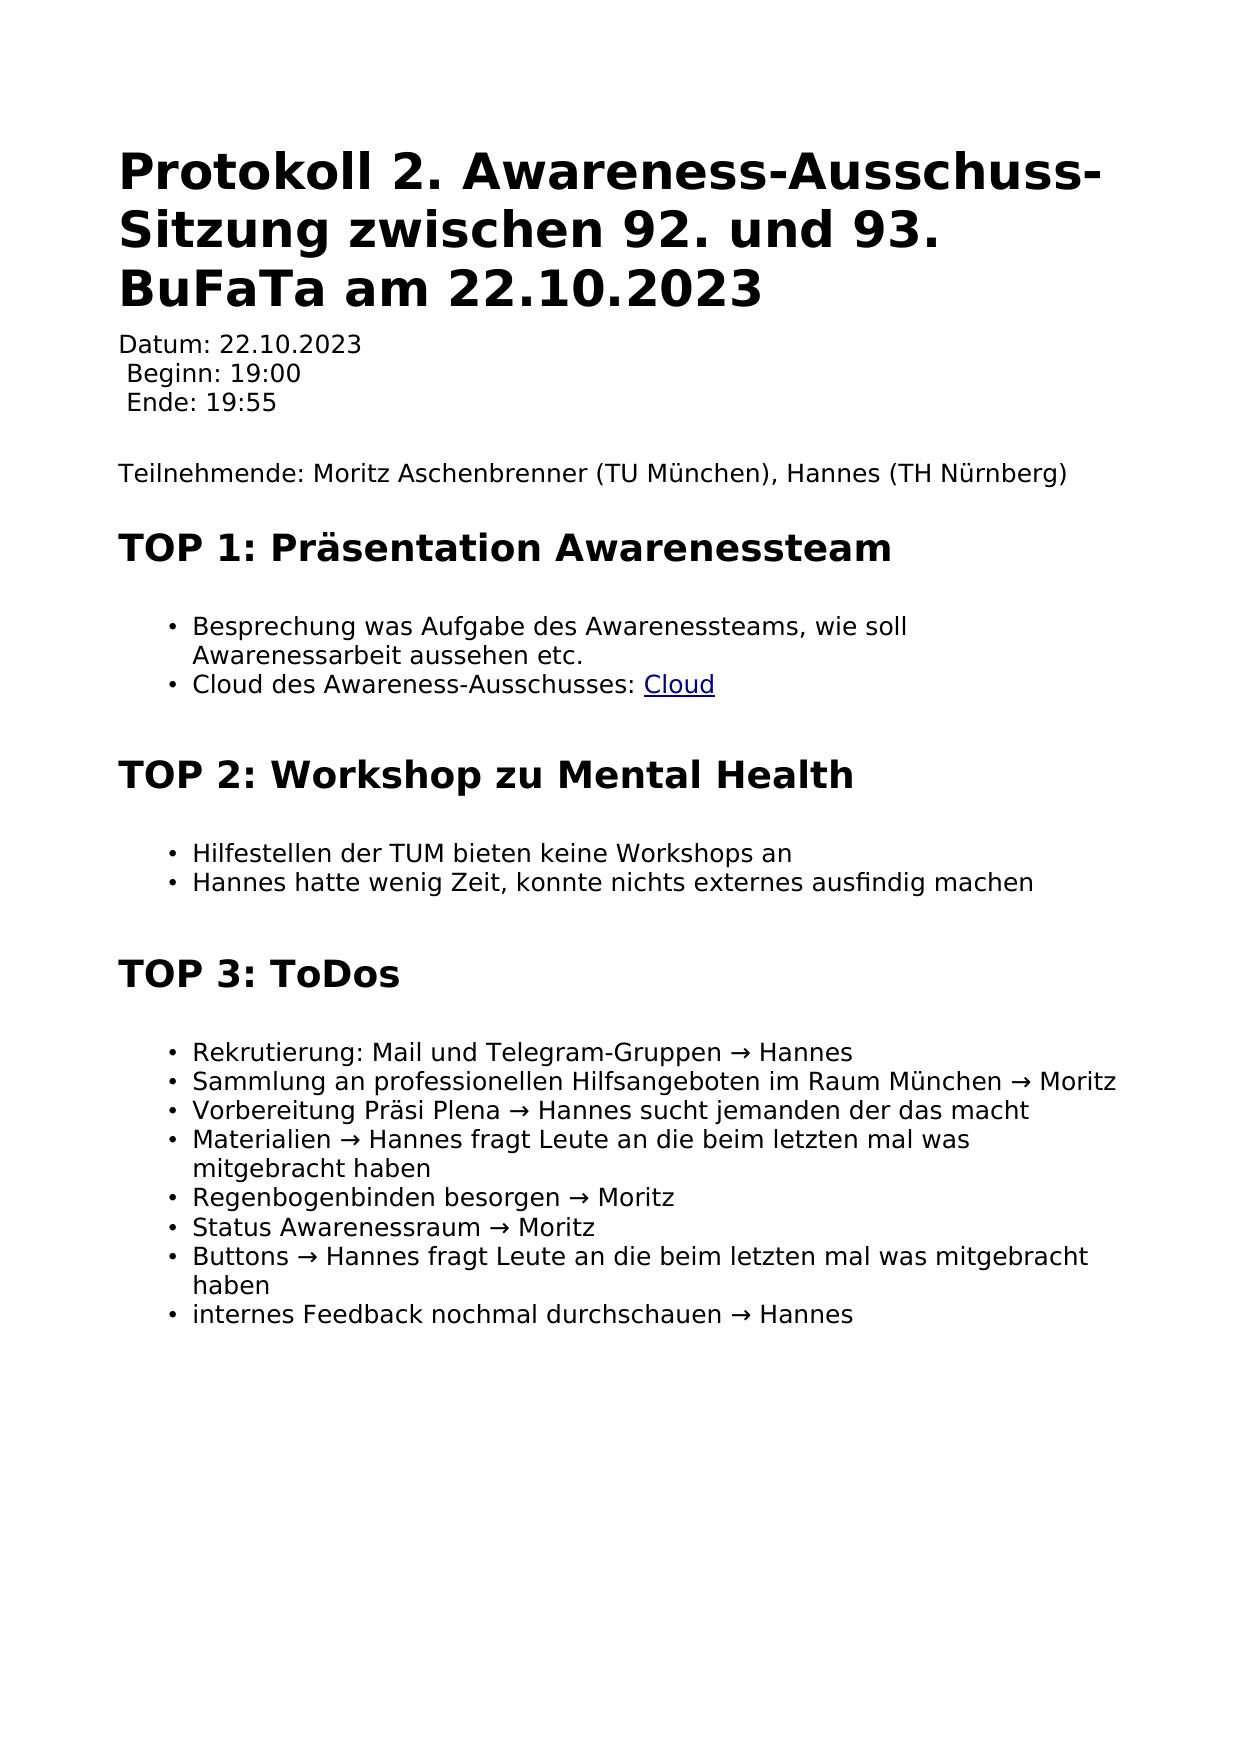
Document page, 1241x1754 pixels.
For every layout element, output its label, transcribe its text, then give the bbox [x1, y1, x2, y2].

list Status Awarenessraum → Moritz [177, 1213, 1122, 1242]
list Besprechung was Aufgabe des Awarenessteams, wie soll Awarenessarbeit aussehen etc. [177, 612, 1122, 670]
list Cloud des Awareness-Ausschusses: Cloud [177, 670, 1122, 699]
list Hilfestellen der TUM bieten keine Workshops an [177, 839, 1122, 868]
list internes Feedback nochmal durchschauen → Hannes [177, 1300, 1122, 1329]
text Teilnehmende: Moritz Aschenbrenner (TU München), Hannes (TH Nürnberg) [118, 459, 1122, 489]
list Materialien → Hannes fragt Leute an die beim letzten mal was mitgebracht haben [177, 1125, 1122, 1184]
list Regenbogenbinden besorgen → Moritz [177, 1184, 1122, 1213]
list Buttons → Hannes fragt Leute an die beim letzten mal was mitgebracht haben [177, 1242, 1122, 1300]
list Rekrutierung: Mail und Telegram-Gruppen → Hannes [177, 1038, 1122, 1067]
subtitle Protokoll 2. Awareness-Ausschuss-Sitzung zwischen 92. und 93. BuFaTa am 22.10.2023 [118, 143, 1122, 318]
list Hannes hatte wenig Zeit, konnte nichts externes ausfindig machen [177, 868, 1122, 898]
text Datum: 22.10.2023 Beginn: 19:00 Ende: 19:55 [118, 330, 1122, 447]
subtitle TOP 1: Präsentation Awarenessteam [118, 526, 1122, 570]
subtitle TOP 2: Workshop zu Mental Health [118, 754, 1122, 797]
list Sammlung an professionellen Hilfsangeboten im Raum München → Moritz [177, 1067, 1122, 1096]
subtitle TOP 3: ToDos [118, 952, 1122, 996]
list Vorbereitung Präsi Plena → Hannes sucht jemanden der das macht [177, 1096, 1122, 1125]
